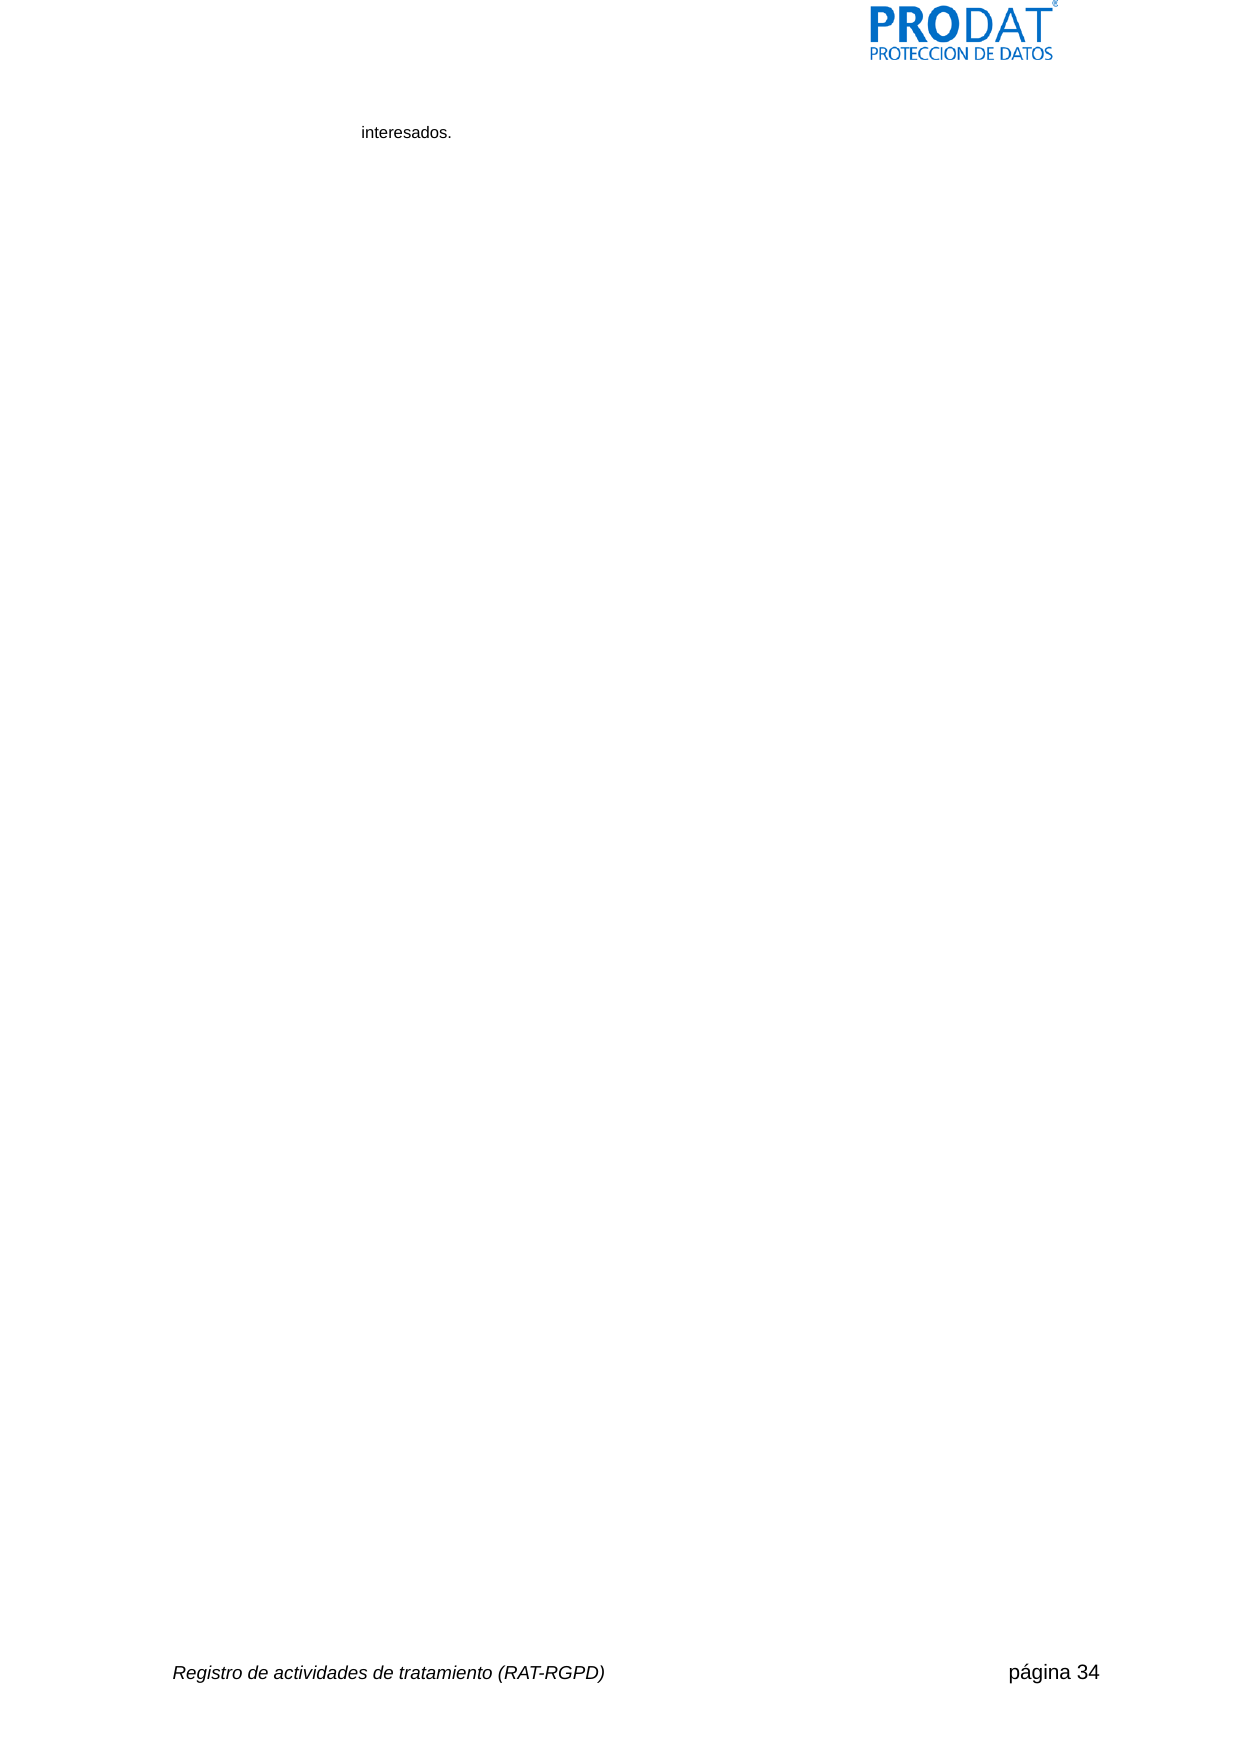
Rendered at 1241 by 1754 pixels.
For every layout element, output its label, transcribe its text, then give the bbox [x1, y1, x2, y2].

table_cell [173, 123, 350, 142]
table_cell interesados. [350, 123, 1078, 142]
